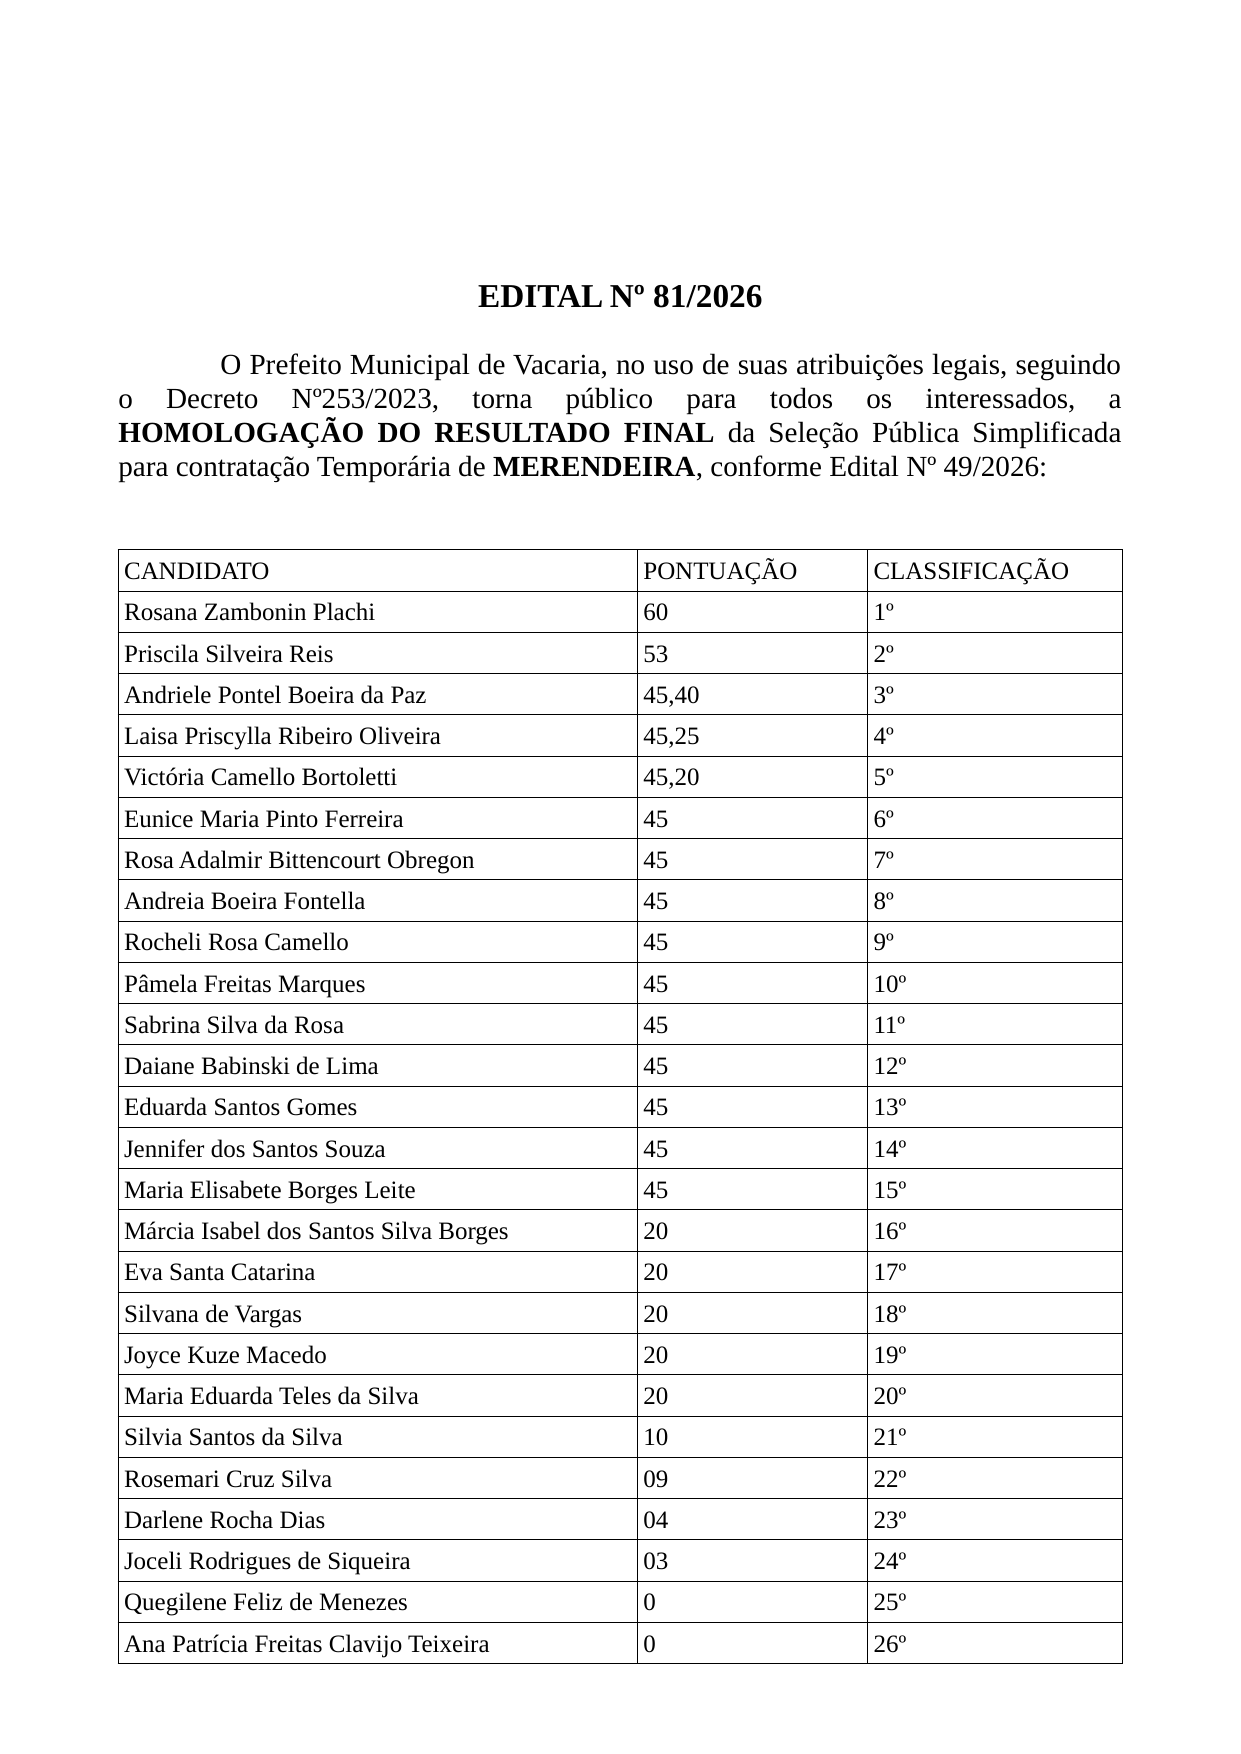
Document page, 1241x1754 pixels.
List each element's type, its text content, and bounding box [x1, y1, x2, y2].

table_cell 19º [868, 1334, 1122, 1374]
table_cell 0 [638, 1623, 867, 1663]
table_cell Victória Camello Bortoletti [119, 757, 637, 797]
table_cell Ana Patrícia Freitas Clavijo Teixeira [119, 1623, 637, 1663]
table_header PONTUAÇÃO [638, 550, 867, 591]
table_cell Silvana de Vargas [119, 1293, 637, 1333]
table_cell Maria Eduarda Teles da Silva [119, 1375, 637, 1416]
table_cell 23º [868, 1499, 1122, 1539]
table_cell 15º [868, 1169, 1122, 1209]
table_cell Eunice Maria Pinto Ferreira [119, 798, 637, 838]
table_cell Sabrina Silva da Rosa [119, 1004, 637, 1044]
table_cell Priscila Silveira Reis [119, 633, 637, 673]
table_cell 45,40 [638, 674, 867, 714]
table_header CANDIDATO [119, 550, 637, 591]
table_cell 18º [868, 1293, 1122, 1333]
table_cell 17º [868, 1252, 1122, 1292]
table_cell Rocheli Rosa Camello [119, 922, 637, 962]
table_cell 45 [638, 1169, 867, 1209]
table_cell 13º [868, 1087, 1122, 1127]
table_cell 09 [638, 1458, 867, 1498]
table_cell Silvia Santos da Silva [119, 1417, 637, 1457]
table_cell Pâmela Freitas Marques [119, 963, 637, 1003]
table_cell Laisa Priscylla Ribeiro Oliveira [119, 715, 637, 756]
table_cell 03 [638, 1540, 867, 1581]
table_cell 10º [868, 963, 1122, 1003]
table_cell 7º [868, 839, 1122, 879]
table_cell 60 [638, 592, 867, 632]
table_cell 45 [638, 1004, 867, 1044]
table_cell Eduarda Santos Gomes [119, 1087, 637, 1127]
table_cell 16º [868, 1210, 1122, 1251]
table_cell 3º [868, 674, 1122, 714]
table_cell 45 [638, 922, 867, 962]
table_cell Andriele Pontel Boeira da Paz [119, 674, 637, 714]
table_cell 45 [638, 798, 867, 838]
table_cell Jennifer dos Santos Souza [119, 1128, 637, 1168]
text EDITAL Nº 81/2026 [118, 276, 1122, 314]
table_cell Quegilene Feliz de Menezes [119, 1582, 637, 1622]
table_cell 20 [638, 1334, 867, 1374]
table_cell 25º [868, 1582, 1122, 1622]
table_cell 22º [868, 1458, 1122, 1498]
table_cell Rosemari Cruz Silva [119, 1458, 637, 1498]
table_cell 45,20 [638, 757, 867, 797]
table_cell Eva Santa Catarina [119, 1252, 637, 1292]
table_cell 6º [868, 798, 1122, 838]
table_header CLASSIFICAÇÃO [868, 550, 1122, 591]
table_cell 9º [868, 922, 1122, 962]
table_cell 5º [868, 757, 1122, 797]
table_cell 45 [638, 1087, 867, 1127]
table_cell 20º [868, 1375, 1122, 1416]
table_cell 0 [638, 1582, 867, 1622]
table_cell 26º [868, 1623, 1122, 1663]
table_cell 2º [868, 633, 1122, 673]
table_cell Daiane Babinski de Lima [119, 1045, 637, 1086]
table_cell 20 [638, 1375, 867, 1416]
table_cell Darlene Rocha Dias [119, 1499, 637, 1539]
table_cell 53 [638, 633, 867, 673]
table_cell Joyce Kuze Macedo [119, 1334, 637, 1374]
table_cell Andreia Boeira Fontella [119, 880, 637, 921]
table_cell 8º [868, 880, 1122, 921]
table_cell 45 [638, 963, 867, 1003]
table_cell 12º [868, 1045, 1122, 1086]
table_cell 20 [638, 1293, 867, 1333]
table_cell 45 [638, 839, 867, 879]
table_cell 24º [868, 1540, 1122, 1581]
table_cell 45,25 [638, 715, 867, 756]
text O Prefeito Municipal de Vacaria, no uso de suas atribuições legais, seguindo o Decreto Nº253/2023, torna público para todos os interessados, a HOMOLOGAÇÃO DO RESULTADO FINAL da Seleção Pública Simplificada para contratação Temporária de MERENDEIRA, conforme Edital Nº 49/2026: [118, 343, 1122, 482]
table_cell Maria Elisabete Borges Leite [119, 1169, 637, 1209]
table_cell Joceli Rodrigues de Siqueira [119, 1540, 637, 1581]
table_cell 1º [868, 592, 1122, 632]
table_cell Rosana Zambonin Plachi [119, 592, 637, 632]
table_cell 14º [868, 1128, 1122, 1168]
table_cell 21º [868, 1417, 1122, 1457]
table_cell 45 [638, 1045, 867, 1086]
table_cell 11º [868, 1004, 1122, 1044]
table_cell Márcia Isabel dos Santos Silva Borges [119, 1210, 637, 1251]
table_cell 4º [868, 715, 1122, 756]
table_cell 04 [638, 1499, 867, 1539]
table_cell 10 [638, 1417, 867, 1457]
table_cell 20 [638, 1252, 867, 1292]
table_cell 45 [638, 1128, 867, 1168]
table_cell 45 [638, 880, 867, 921]
table_cell 20 [638, 1210, 867, 1251]
table_cell Rosa Adalmir Bittencourt Obregon [119, 839, 637, 879]
